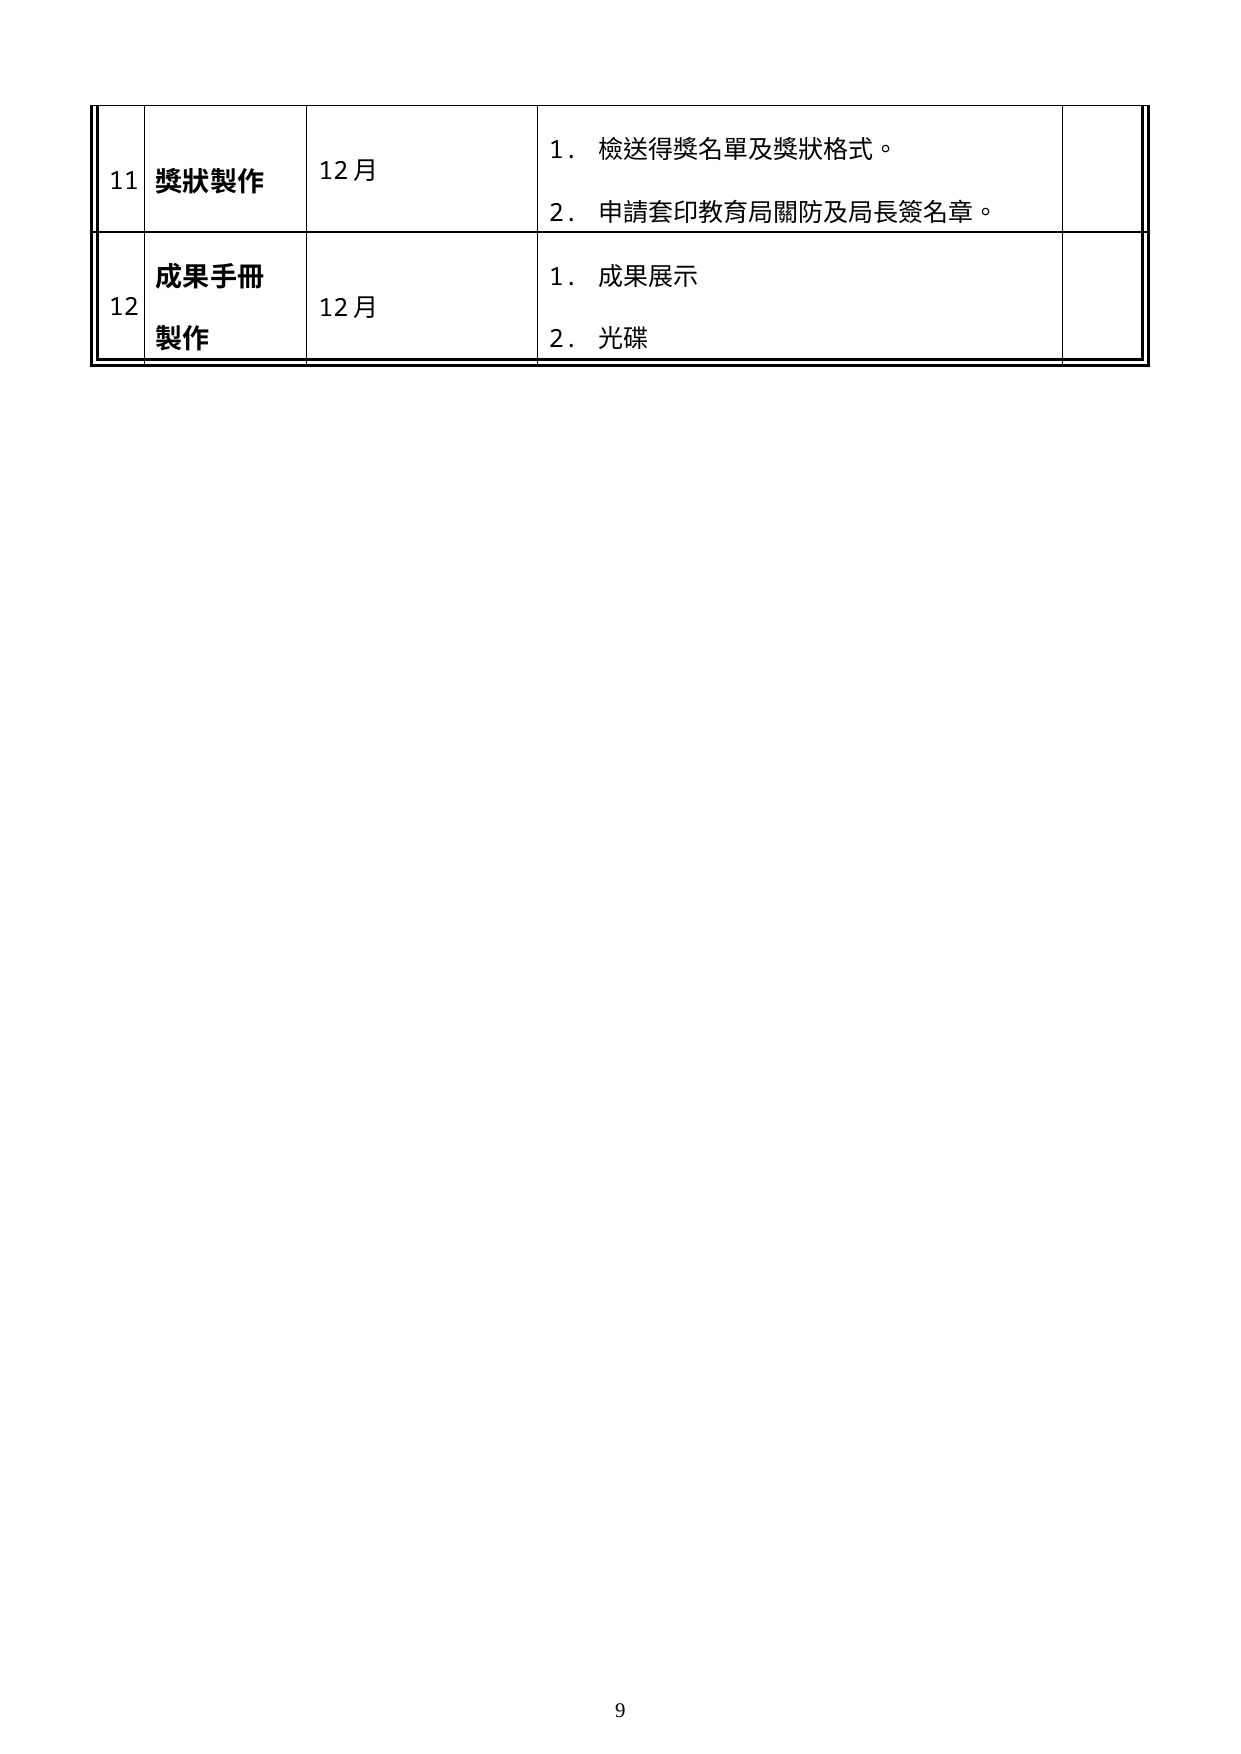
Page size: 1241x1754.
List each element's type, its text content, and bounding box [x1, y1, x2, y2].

table_cell 12 [99, 233, 144, 357]
table_cell 成果手冊 製作 [145, 233, 306, 357]
table_cell [1063, 106, 1141, 231]
table_cell 檢送得獎名單及獎狀格式。 申請套印教育局關防及局長簽名章。 [538, 106, 1062, 231]
table_cell [1063, 233, 1141, 357]
table_cell 12月 [307, 106, 537, 231]
table_cell 成果展示 光碟 [538, 233, 1062, 357]
table_cell 獎狀製作 [145, 106, 306, 231]
table_cell 12月 [307, 233, 537, 357]
table_cell 11 [99, 106, 144, 231]
